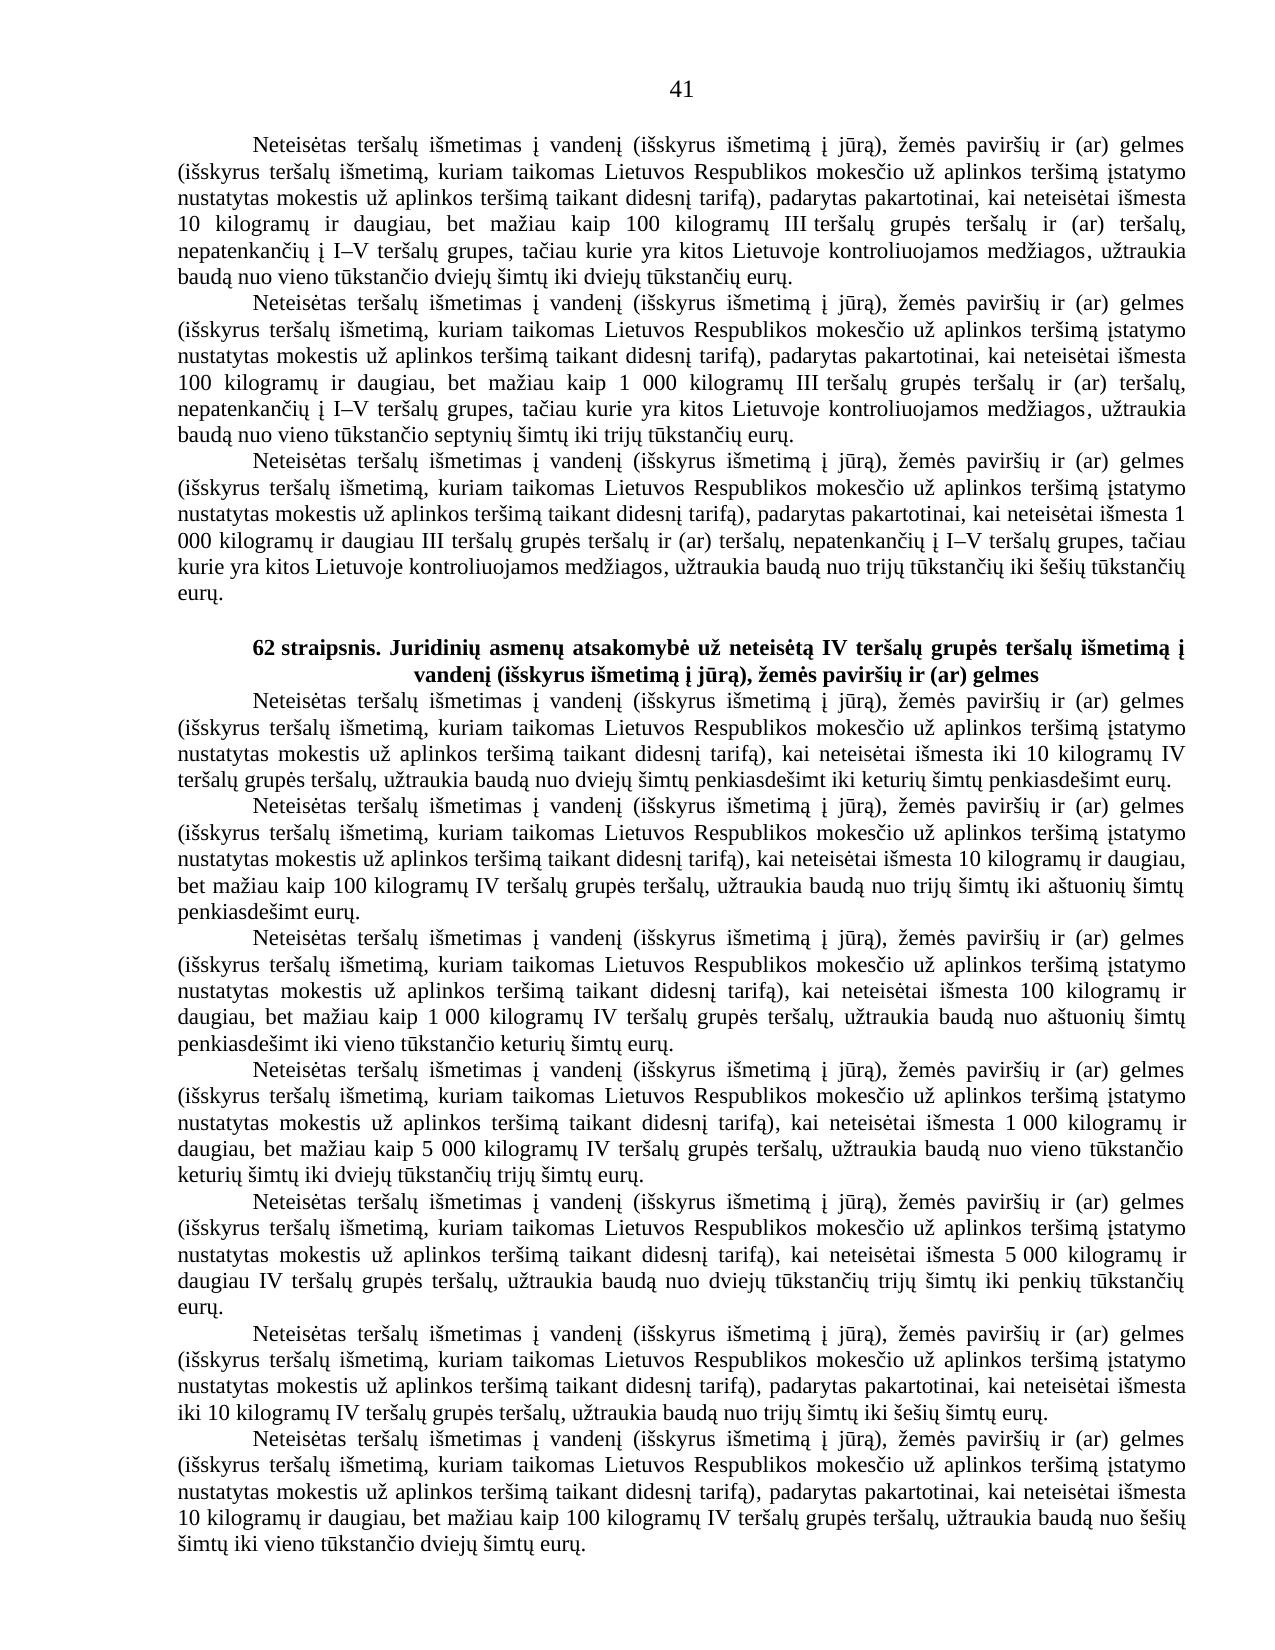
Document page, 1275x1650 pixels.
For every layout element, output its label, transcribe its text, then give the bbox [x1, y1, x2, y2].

text 62 straipsnis. Juridinių asmenų atsakomybė už neteisėtą IV teršalų grupės teršalų išmetimą į vandenį (išskyrus išmetimą į jūrą), žemės paviršių ir (ar) gelmes [252, 634, 1186, 687]
text Neteisėtas teršalų išmetimas į vandenį (išskyrus išmetimą į jūrą), žemės paviršių ir (ar) gelmes (išskyrus teršalų išmetimą, kuriam taikomas Lietuvos Respublikos mokesčio už aplinkos teršimą įstatymo nustatytas mokestis už aplinkos teršimą taikant didesnį tarifą), kai neteisėtai išmesta 100 kilogramų ir daugiau, bet mažiau kaip 1 000 kilogramų IV teršalų grupės teršalų, užtraukia baudą nuo aštuonių šimtų penkiasdešimt iki vieno tūkstančio keturių šimtų eurų. [177, 924, 1186, 1056]
text Neteisėtas teršalų išmetimas į vandenį (išskyrus išmetimą į jūrą), žemės paviršių ir (ar) gelmes (išskyrus teršalų išmetimą, kuriam taikomas Lietuvos Respublikos mokesčio už aplinkos teršimą įstatymo nustatytas mokestis už aplinkos teršimą taikant didesnį tarifą), kai neteisėtai išmesta 5 000 kilogramų ir daugiau IV teršalų grupės teršalų, užtraukia baudą nuo dviejų tūkstančių trijų šimtų iki penkių tūkstančių eurų. [177, 1188, 1186, 1320]
text Neteisėtas teršalų išmetimas į vandenį (išskyrus išmetimą į jūrą), žemės paviršių ir (ar) gelmes (išskyrus teršalų išmetimą, kuriam taikomas Lietuvos Respublikos mokesčio už aplinkos teršimą įstatymo nustatytas mokestis už aplinkos teršimą taikant didesnį tarifą), padarytas pakartotinai, kai neteisėtai išmesta 100 kilogramų ir daugiau, bet mažiau kaip 1 000 kilogramų III teršalų grupės teršalų ir (ar) teršalų, nepatenkančių į I–V teršalų grupes, tačiau kurie yra kitos Lietuvoje kontroliuojamos medžiagos, užtraukia baudą nuo vieno tūkstančio septynių šimtų iki trijų tūkstančių eurų. [177, 289, 1186, 448]
text Neteisėtas teršalų išmetimas į vandenį (išskyrus išmetimą į jūrą), žemės paviršių ir (ar) gelmes (išskyrus teršalų išmetimą, kuriam taikomas Lietuvos Respublikos mokesčio už aplinkos teršimą įstatymo nustatytas mokestis už aplinkos teršimą taikant didesnį tarifą), kai neteisėtai išmesta 10 kilogramų ir daugiau, bet mažiau kaip 100 kilogramų IV teršalų grupės teršalų, užtraukia baudą nuo trijų šimtų iki aštuonių šimtų penkiasdešimt eurų. [177, 793, 1186, 924]
text Neteisėtas teršalų išmetimas į vandenį (išskyrus išmetimą į jūrą), žemės paviršių ir (ar) gelmes (išskyrus teršalų išmetimą, kuriam taikomas Lietuvos Respublikos mokesčio už aplinkos teršimą įstatymo nustatytas mokestis už aplinkos teršimą taikant didesnį tarifą), padarytas pakartotinai, kai neteisėtai išmesta 10 kilogramų ir daugiau, bet mažiau kaip 100 kilogramų IV teršalų grupės teršalų, užtraukia baudą nuo šešių šimtų iki vieno tūkstančio dviejų šimtų eurų. [177, 1425, 1186, 1557]
text Neteisėtas teršalų išmetimas į vandenį (išskyrus išmetimą į jūrą), žemės paviršių ir (ar) gelmes (išskyrus teršalų išmetimą, kuriam taikomas Lietuvos Respublikos mokesčio už aplinkos teršimą įstatymo nustatytas mokestis už aplinkos teršimą taikant didesnį tarifą), padarytas pakartotinai, kai neteisėtai išmesta 1 000 kilogramų ir daugiau III teršalų grupės teršalų ir (ar) teršalų, nepatenkančių į I–V teršalų grupes, tačiau kurie yra kitos Lietuvoje kontroliuojamos medžiagos, užtraukia baudą nuo trijų tūkstančių iki šešių tūkstančių eurų. [177, 448, 1186, 606]
text Neteisėtas teršalų išmetimas į vandenį (išskyrus išmetimą į jūrą), žemės paviršių ir (ar) gelmes (išskyrus teršalų išmetimą, kuriam taikomas Lietuvos Respublikos mokesčio už aplinkos teršimą įstatymo nustatytas mokestis už aplinkos teršimą taikant didesnį tarifą), kai neteisėtai išmesta iki 10 kilogramų IV teršalų grupės teršalų, užtraukia baudą nuo dviejų šimtų penkiasdešimt iki keturių šimtų penkiasdešimt eurų. [177, 687, 1186, 793]
text Neteisėtas teršalų išmetimas į vandenį (išskyrus išmetimą į jūrą), žemės paviršių ir (ar) gelmes (išskyrus teršalų išmetimą, kuriam taikomas Lietuvos Respublikos mokesčio už aplinkos teršimą įstatymo nustatytas mokestis už aplinkos teršimą taikant didesnį tarifą), padarytas pakartotinai, kai neteisėtai išmesta 10 kilogramų ir daugiau, bet mažiau kaip 100 kilogramų III teršalų grupės teršalų ir (ar) teršalų, nepatenkančių į I–V teršalų grupes, tačiau kurie yra kitos Lietuvoje kontroliuojamos medžiagos, užtraukia baudą nuo vieno tūkstančio dviejų šimtų iki dviejų tūkstančių eurų. [177, 131, 1186, 289]
text Neteisėtas teršalų išmetimas į vandenį (išskyrus išmetimą į jūrą), žemės paviršių ir (ar) gelmes (išskyrus teršalų išmetimą, kuriam taikomas Lietuvos Respublikos mokesčio už aplinkos teršimą įstatymo nustatytas mokestis už aplinkos teršimą taikant didesnį tarifą), kai neteisėtai išmesta 1 000 kilogramų ir daugiau, bet mažiau kaip 5 000 kilogramų IV teršalų grupės teršalų, užtraukia baudą nuo vieno tūkstančio keturių šimtų iki dviejų tūkstančių trijų šimtų eurų. [177, 1056, 1186, 1188]
text Neteisėtas teršalų išmetimas į vandenį (išskyrus išmetimą į jūrą), žemės paviršių ir (ar) gelmes (išskyrus teršalų išmetimą, kuriam taikomas Lietuvos Respublikos mokesčio už aplinkos teršimą įstatymo nustatytas mokestis už aplinkos teršimą taikant didesnį tarifą), padarytas pakartotinai, kai neteisėtai išmesta iki 10 kilogramų IV teršalų grupės teršalų, užtraukia baudą nuo trijų šimtų iki šešių šimtų eurų. [177, 1320, 1186, 1425]
